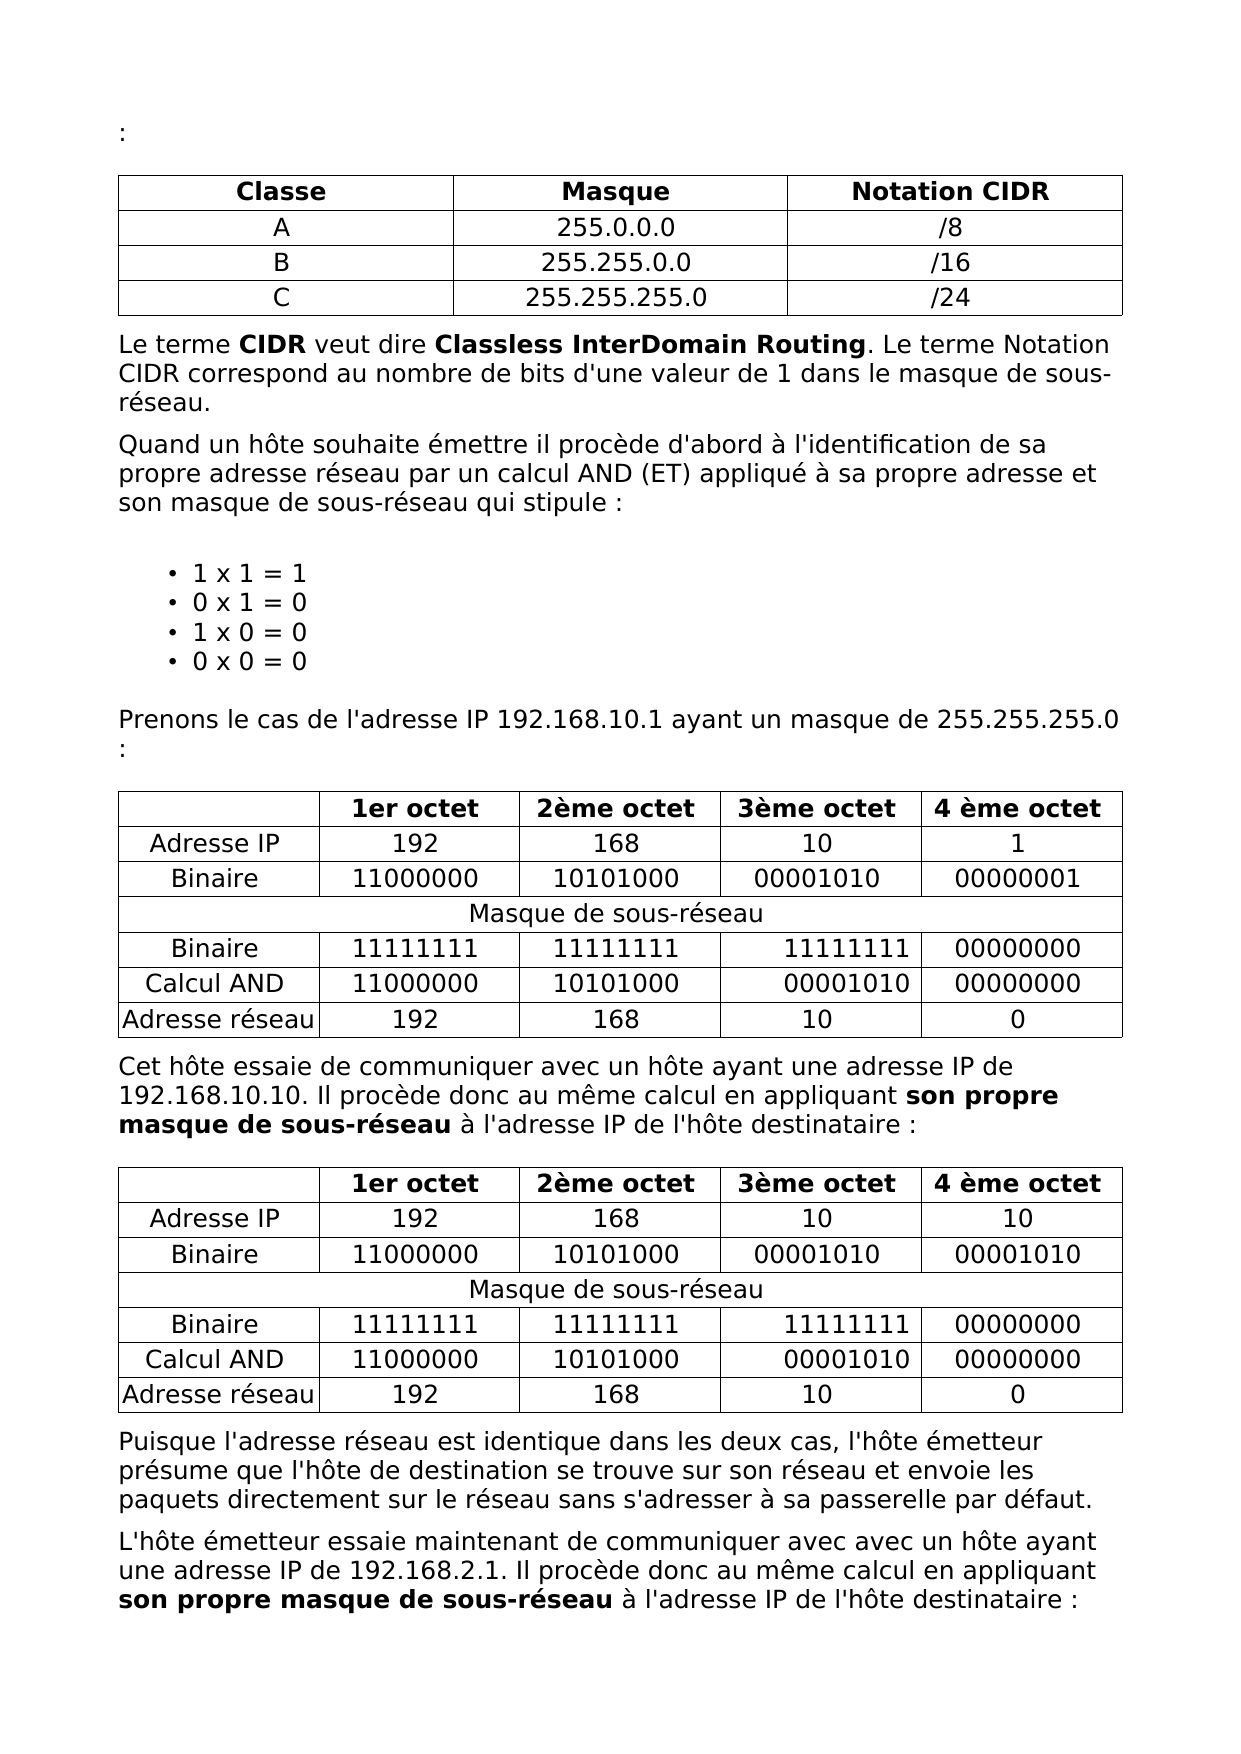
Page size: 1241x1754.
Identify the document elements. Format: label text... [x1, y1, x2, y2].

table_cell 10 [721, 1378, 921, 1412]
table_cell Binaire [119, 933, 319, 967]
table_cell /24 [788, 281, 1122, 315]
table_cell 10101000 [520, 862, 720, 896]
table_cell 168 [520, 1378, 720, 1412]
table_cell 255.0.0.0 [454, 211, 787, 245]
table_cell 168 [520, 827, 720, 861]
table_cell Binaire [119, 1308, 319, 1342]
table_cell 10 [922, 1203, 1122, 1237]
table_cell A [119, 211, 453, 245]
text Quand un hôte souhaite émettre il procède d'abord à l'identification de sa propre adresse réseau par un calcul AND (ET) appliqué à sa propre adresse et son masque de sous-réseau qui stipule : [118, 430, 1122, 517]
text Puisque l'adresse réseau est identique dans les deux cas, l'hôte émetteur présume que l'hôte de destination se trouve sur son réseau et envoie les paquets directement sur le réseau sans s'adresser à sa passerelle par défaut. [118, 1427, 1122, 1515]
table_cell Masque de sous-réseau [119, 1273, 1122, 1307]
table_cell 11111111 [520, 1308, 720, 1342]
table_cell 00001010 [922, 1238, 1122, 1272]
table_cell Binaire [119, 1238, 319, 1272]
list 1 x 0 = 0 [177, 618, 1122, 647]
table_header 4 ème octet [922, 1168, 1122, 1202]
table_cell 10 [721, 827, 921, 861]
list 1 x 1 = 1 [177, 559, 1122, 588]
table_cell 10101000 [520, 1343, 720, 1377]
text Cet hôte essaie de communiquer avec un hôte ayant une adresse IP de 192.168.10.10. Il procède donc au même calcul en appliquant son propre masque de sous-réseau à l'adresse IP de l'hôte destinataire : [118, 1052, 1122, 1139]
table_cell 00001010 [721, 968, 921, 1002]
table_cell 192 [320, 1003, 519, 1037]
table_cell 168 [520, 1203, 720, 1237]
table_cell Calcul AND [119, 1343, 319, 1377]
table_cell 00000001 [922, 862, 1122, 896]
table_cell 11000000 [320, 968, 519, 1002]
table_cell 192 [320, 827, 519, 861]
table_header 3ème octet [721, 1168, 921, 1202]
table_header [119, 792, 319, 826]
table_cell 0 [922, 1378, 1122, 1412]
table_cell 11111111 [721, 1308, 921, 1342]
table_cell Adresse réseau [119, 1378, 319, 1412]
table_cell 0 [922, 1003, 1122, 1037]
table_header [119, 1168, 319, 1202]
table_header 4 ème octet [922, 792, 1122, 826]
table_cell 11111111 [721, 933, 921, 967]
table_cell 1 [922, 827, 1122, 861]
table_cell 00000000 [922, 1343, 1122, 1377]
text : [118, 118, 1122, 147]
table_header Classe [119, 176, 453, 210]
table_cell 10 [721, 1203, 921, 1237]
table_cell 255.255.255.0 [454, 281, 787, 315]
list 0 x 0 = 0 [177, 647, 1122, 676]
table_header 1er octet [320, 1168, 519, 1202]
table_cell 00001010 [721, 1238, 921, 1272]
table_cell Binaire [119, 862, 319, 896]
table_cell 11000000 [320, 1238, 519, 1272]
table_cell 10 [721, 1003, 921, 1037]
table_cell 00001010 [721, 1343, 921, 1377]
table_header Masque [454, 176, 787, 210]
table_header 3ème octet [721, 792, 921, 826]
text Prenons le cas de l'adresse IP 192.168.10.1 ayant un masque de 255.255.255.0 : [118, 706, 1122, 764]
table_cell 192 [320, 1378, 519, 1412]
table_cell 11111111 [520, 933, 720, 967]
table_cell 00001010 [721, 862, 921, 896]
table_cell 00000000 [922, 968, 1122, 1002]
table_cell 10101000 [520, 1238, 720, 1272]
list 0 x 1 = 0 [177, 588, 1122, 618]
table_cell 10101000 [520, 968, 720, 1002]
table_cell /8 [788, 211, 1122, 245]
table_header 2ème octet [520, 1168, 720, 1202]
table_cell Masque de sous-réseau [119, 897, 1122, 932]
table_cell B [119, 246, 453, 280]
table_cell 255.255.0.0 [454, 246, 787, 280]
table_cell /16 [788, 246, 1122, 280]
table_cell 168 [520, 1003, 720, 1037]
table_cell 00000000 [922, 1308, 1122, 1342]
table_header 1er octet [320, 792, 519, 826]
text L'hôte émetteur essaie maintenant de communiquer avec avec un hôte ayant une adresse IP de 192.168.2.1. Il procède donc au même calcul en appliquant son propre masque de sous-réseau à l'adresse IP de l'hôte destinataire : [118, 1527, 1122, 1615]
table_header 2ème octet [520, 792, 720, 826]
table_cell 11111111 [320, 1308, 519, 1342]
text Le terme CIDR veut dire Classless InterDomain Routing. Le terme Notation CIDR correspond au nombre de bits d'une valeur de 1 dans le masque de sous-réseau. [118, 330, 1122, 417]
table_cell 11000000 [320, 862, 519, 896]
table_header Notation CIDR [788, 176, 1122, 210]
table_cell Adresse IP [119, 1203, 319, 1237]
table_cell Adresse IP [119, 827, 319, 861]
table_cell C [119, 281, 453, 315]
table_cell 11000000 [320, 1343, 519, 1377]
table_cell 192 [320, 1203, 519, 1237]
table_cell 00000000 [922, 933, 1122, 967]
table_cell Adresse réseau [119, 1003, 319, 1037]
table_cell 11111111 [320, 933, 519, 967]
table_cell Calcul AND [119, 968, 319, 1002]
